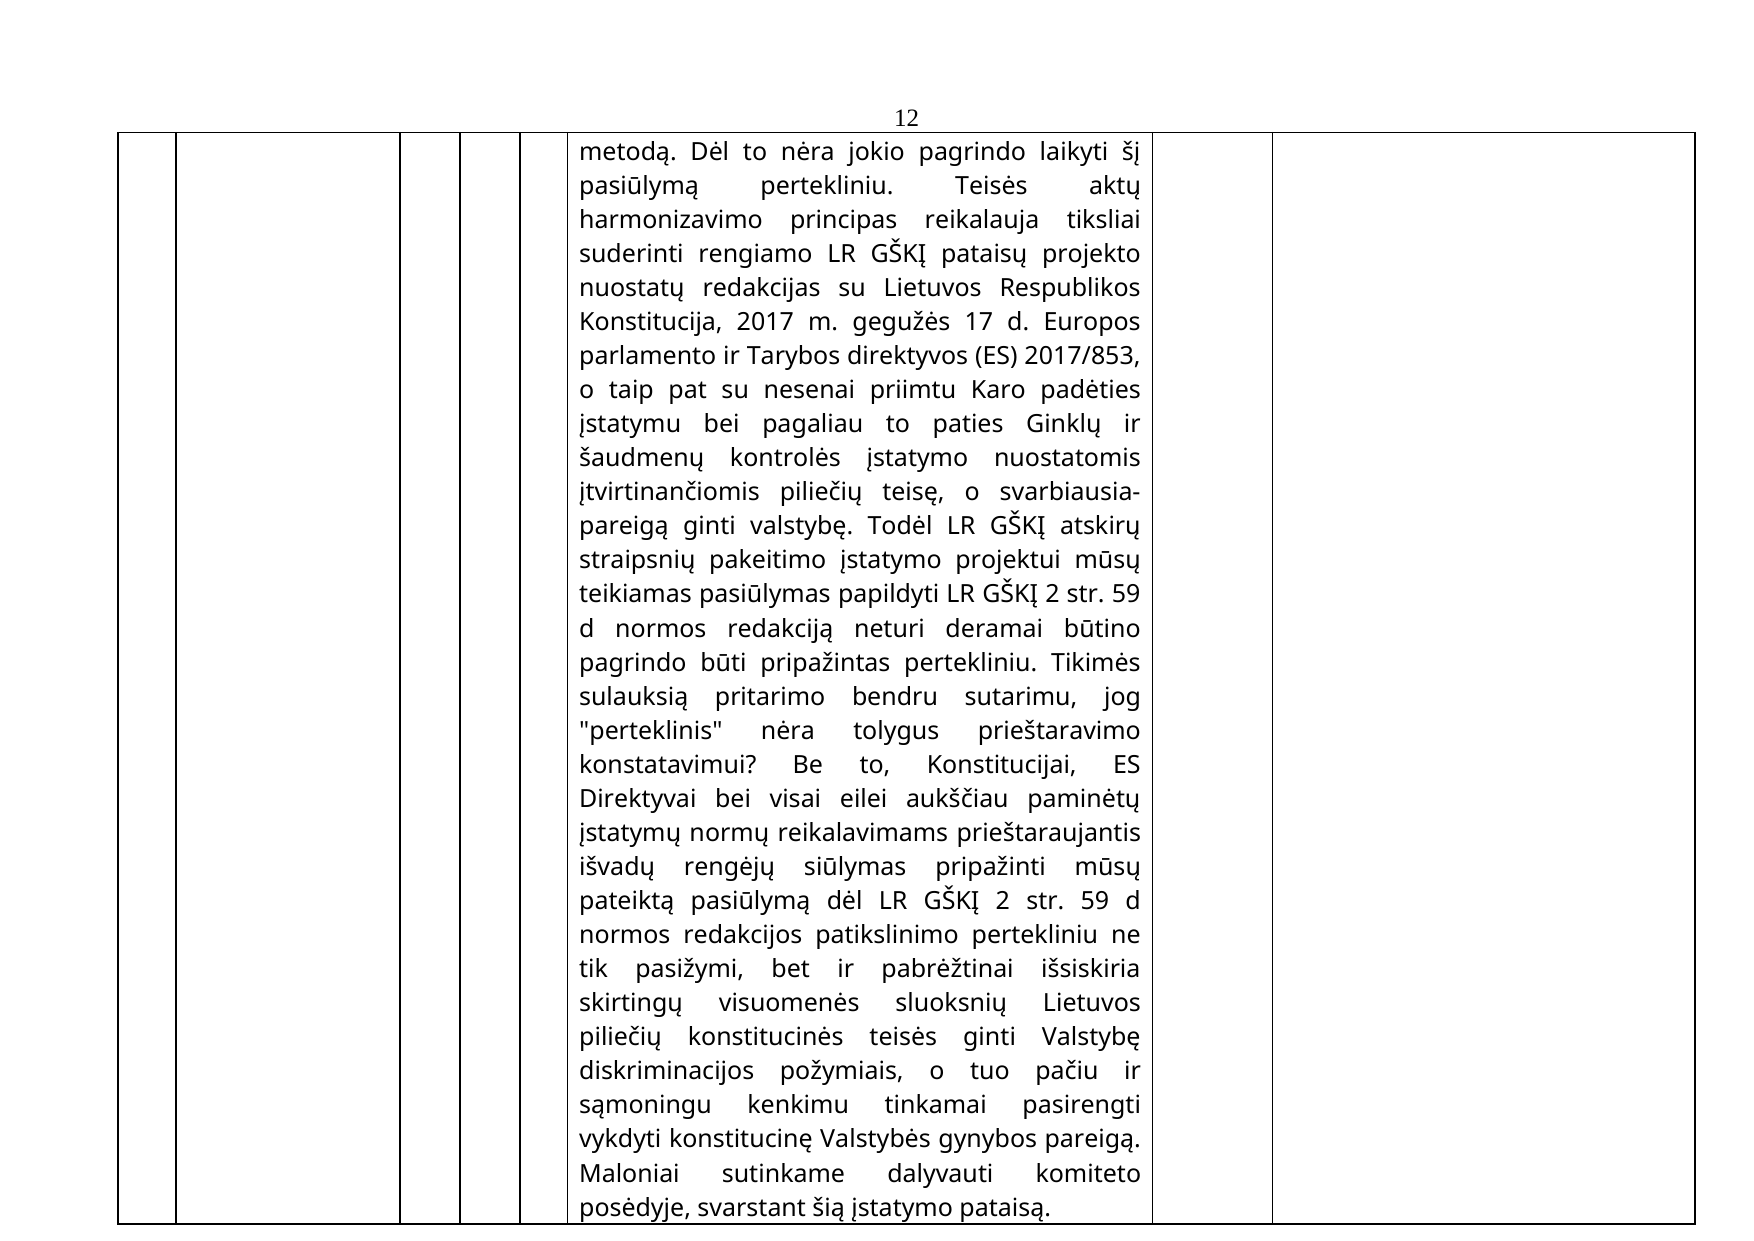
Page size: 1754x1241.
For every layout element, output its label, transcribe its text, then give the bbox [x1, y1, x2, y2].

table_cell [1273, 133, 1694, 1223]
table_cell [521, 133, 567, 1223]
table_cell [177, 133, 399, 1223]
table_cell [461, 133, 519, 1223]
table_cell metodą. Dėl to nėra jokio pagrindo laikyti šį pasiūlymą pertekliniu. Teisės aktų harmonizavimo principas reikalauja tiksliai suderinti rengiamo LR GŠKĮ pataisų projekto nuostatų redakcijas su Lietuvos Respublikos Konstitucija, 2017 m. gegužės 17 d. Europos parlamento ir Tarybos direktyvos (ES) 2017/853, o taip pat su nesenai priimtu Karo padėties įstatymu bei pagaliau to paties Ginklų ir šaudmenų kontrolės įstatymo nuostatomis įtvirtinančiomis piliečių teisę, o svarbiausia- pareigą ginti valstybę. Todėl LR GŠKĮ atskirų straipsnių pakeitimo įstatymo projektui mūsų teikiamas pasiūlymas papildyti LR GŠKĮ 2 str. 59 d normos redakciją neturi deramai būtino pagrindo būti pripažintas pertekliniu. Tikimės sulauksią pritarimo bendru sutarimu, jog "perteklinis" nėra tolygus prieštaravimo konstatavimui? Be to, Konstitucijai, ES Direktyvai bei visai eilei aukščiau paminėtų įstatymų normų reikalavimams prieštaraujantis išvadų rengėjų siūlymas pripažinti mūsų pateiktą pasiūlymą dėl LR GŠKĮ 2 str. 59 d normos redakcijos patikslinimo pertekliniu ne tik pasižymi, bet ir pabrėžtinai išsiskiria skirtingų visuomenės sluoksnių Lietuvos piliečių konstitucinės teisės ginti Valstybę diskriminacijos požymiais, o tuo pačiu ir sąmoningu kenkimu tinkamai pasirengti vykdyti konstitucinę Valstybės gynybos pareigą. Maloniai sutinkame dalyvauti komiteto posėdyje, svarstant šią įstatymo pataisą. [568, 133, 1152, 1223]
table_cell [401, 133, 459, 1223]
table_cell [119, 133, 175, 1223]
table_cell [1153, 133, 1272, 1223]
